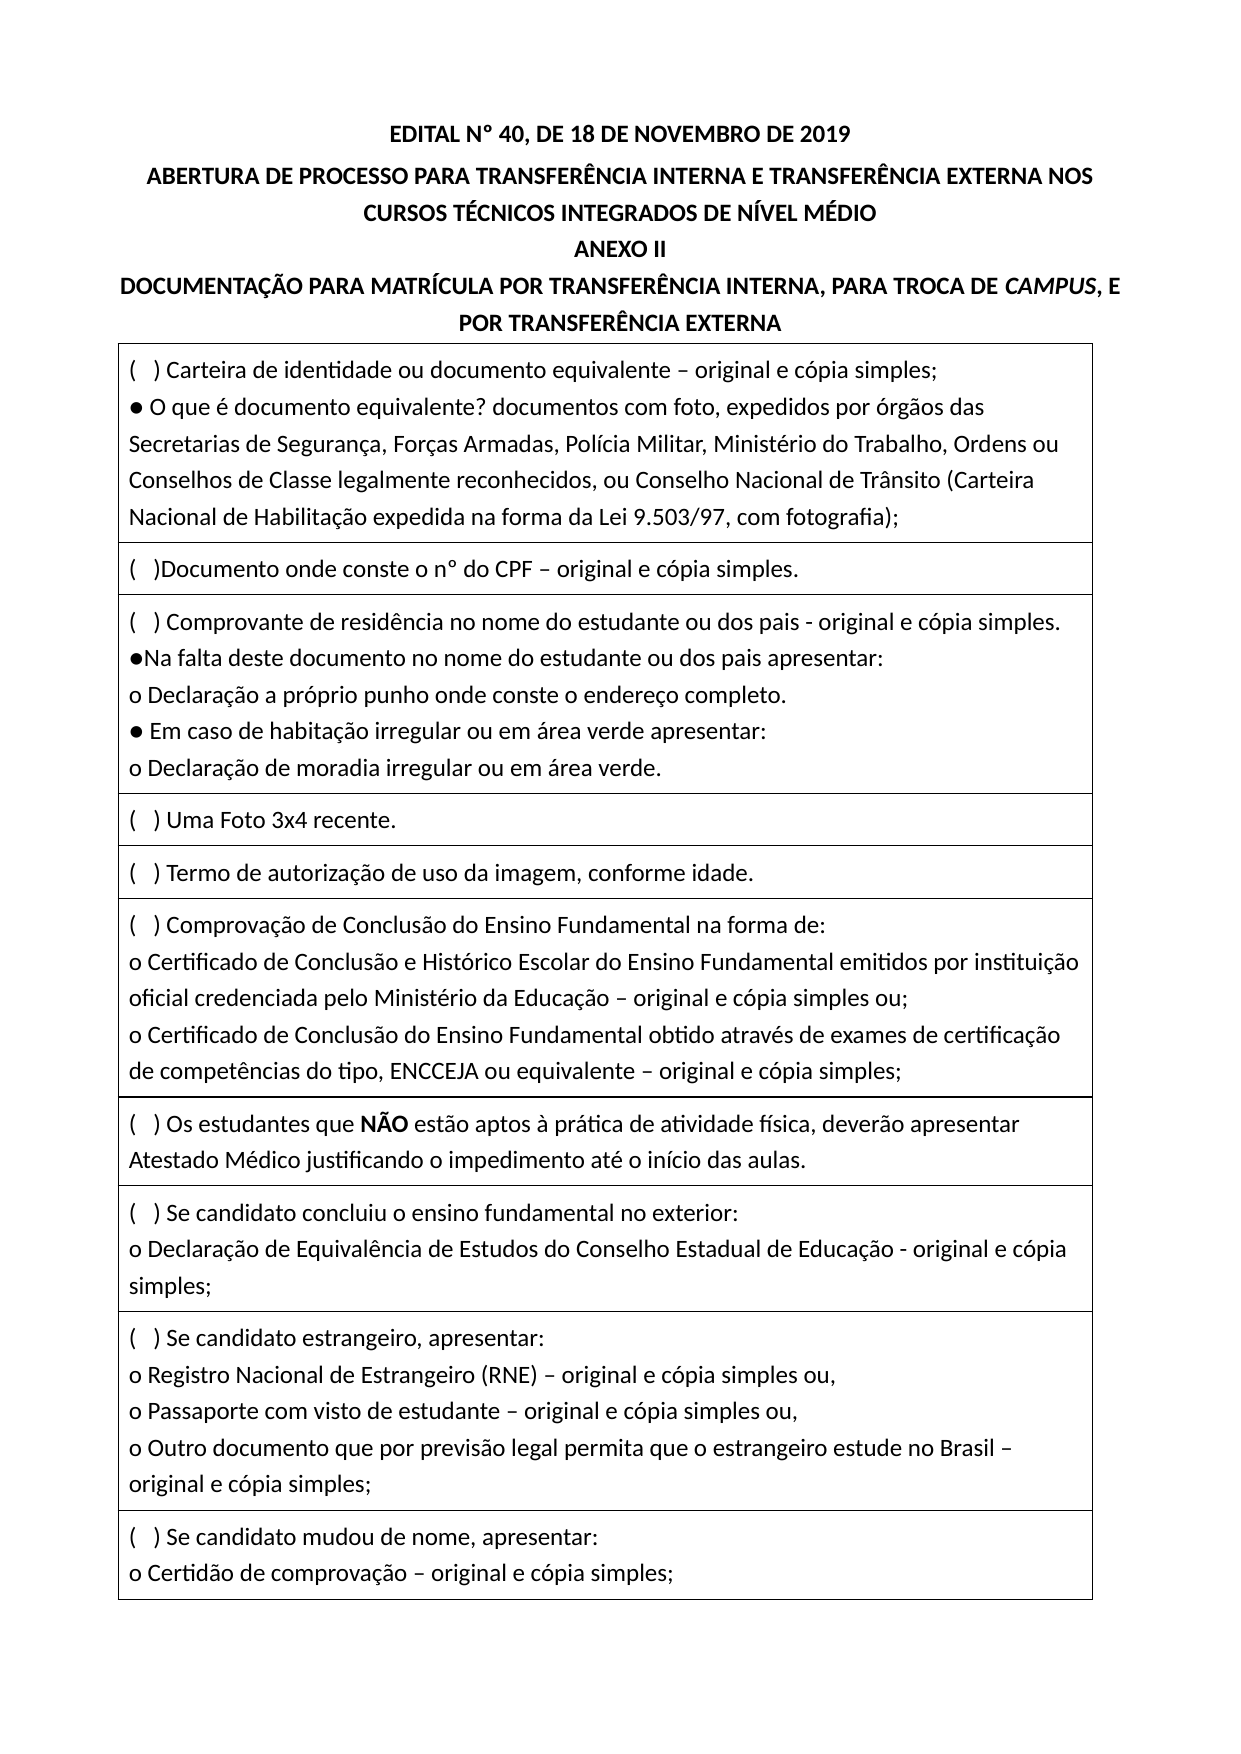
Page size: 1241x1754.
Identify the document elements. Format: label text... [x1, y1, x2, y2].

table_cell ( )Documento onde conste o nº do CPF – original e cópia simples. [119, 543, 1092, 594]
table_cell ( ) Se candidato concluiu o ensino fundamental no exterior: o Declaração de Equivalência de Estudos do Conselho Estadual de Educação - original e cópia simples; [119, 1186, 1092, 1311]
table_cell ( ) Os estudantes que NÃO estão aptos à prática de atividade física, deverão apresentar Atestado Médico justificando o impedimento até o início das aulas. [119, 1098, 1092, 1185]
table_cell ( ) Comprovação de Conclusão do Ensino Fundamental na forma de: o Certificado de Conclusão e Histórico Escolar do Ensino Fundamental emitidos por instituição oficial credenciada pelo Ministério da Educação – original e cópia simples ou; o Certificado de Conclusão do Ensino Fundamental obtido através de exames de certificação de competências do tipo, ENCCEJA ou equivalente – original e cópia simples; [119, 899, 1092, 1096]
table_cell ( ) Se candidato mudou de nome, apresentar: o Certidão de comprovação – original e cópia simples; [119, 1511, 1092, 1598]
table_cell ( ) Se candidato estrangeiro, apresentar: o Registro Nacional de Estrangeiro (RNE) – original e cópia simples ou, o Passaporte com visto de estudante – original e cópia simples ou, o Outro documento que por previsão legal permita que o estrangeiro estude no Brasil – original e cópia simples; [119, 1312, 1092, 1509]
text ANEXO II [118, 233, 1122, 264]
table_cell ( ) Termo de autorização de uso da imagem, conforme idade. [119, 846, 1092, 898]
table_header ( ) Carteira de identidade ou documento equivalente – original e cópia simples; ● O que é documento equivalente? documentos com foto, expedidos por órgãos das Secretarias de Segurança, Forças Armadas, Polícia Militar, Ministério do Trabalho, Ordens ou Conselhos de Classe legalmente reconhecidos, ou Conselho Nacional de Trânsito (Carteira Nacional de Habilitação expedida na forma da Lei 9.503/97, com fotografia); [119, 344, 1092, 542]
table_cell ( ) Comprovante de residência no nome do estudante ou dos pais - original e cópia simples. ●Na falta deste documento no nome do estudante ou dos pais apresentar: o Declaração a próprio punho onde conste o endereço completo. ● Em caso de habitação irregular ou em área verde apresentar: o Declaração de moradia irregular ou em área verde. [119, 595, 1092, 793]
text ABERTURA DE PROCESSO PARA TRANSFERÊNCIA INTERNA E TRANSFERÊNCIA EXTERNA NOS CURSOS TÉCNICOS INTEGRADOS DE NÍVEL MÉDIO [118, 160, 1122, 227]
table_cell ( ) Uma Foto 3x4 recente. [119, 794, 1092, 845]
text DOCUMENTAÇÃO PARA MATRÍCULA POR TRANSFERÊNCIA INTERNA, PARA TROCA DE CAMPUS, E POR TRANSFERÊNCIA EXTERNA [118, 270, 1122, 337]
text EDITAL Nº 40, DE 18 DE NOVEMBRO DE 2019 [118, 118, 1122, 149]
